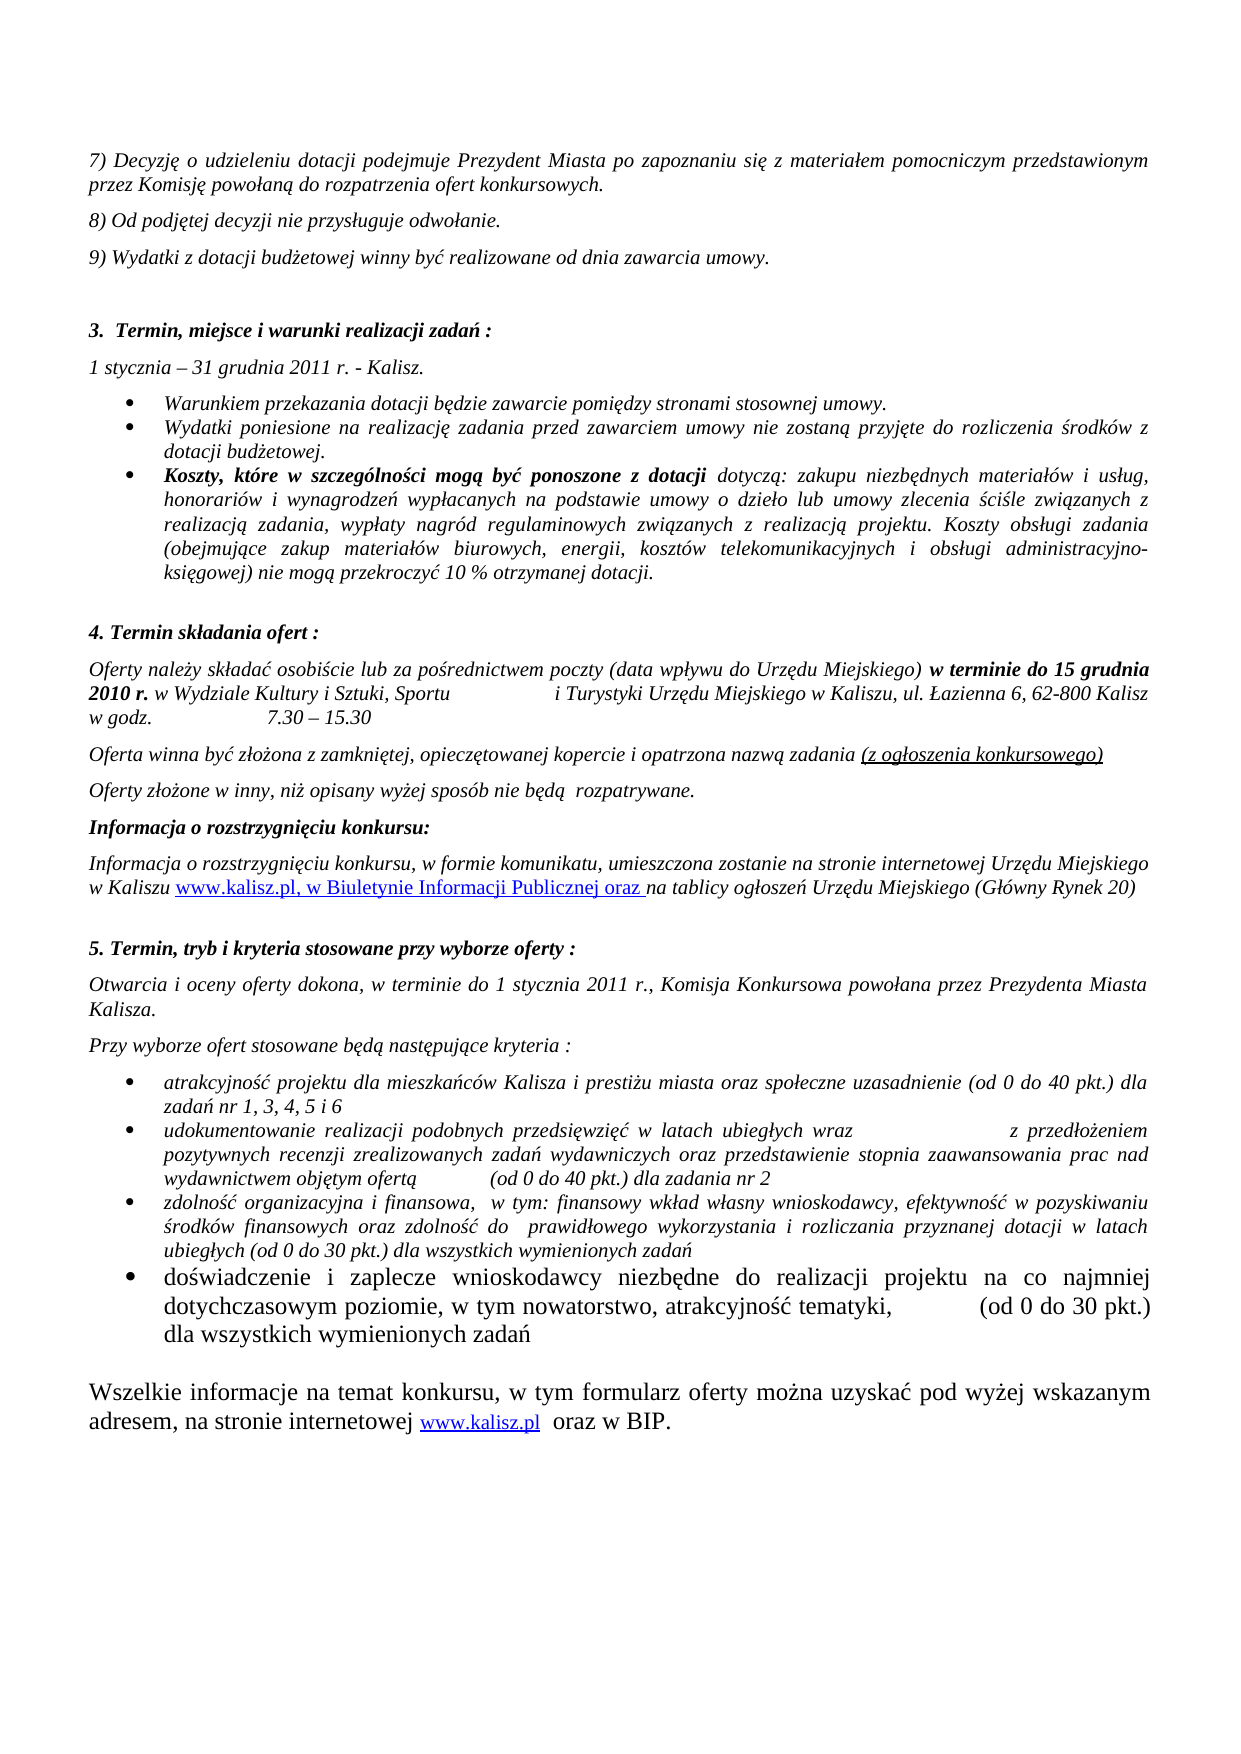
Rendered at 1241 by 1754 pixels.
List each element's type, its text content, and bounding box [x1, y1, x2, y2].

text Przy wyborze ofert stosowane będą następujące kryteria : [89, 1033, 1152, 1057]
list Warunkiem przekazania dotacji będzie zawarcie pomiędzy stronami stosownej umowy. [126, 391, 1152, 415]
text Wszelkie informacje na temat konkursu, w tym formularz oferty można uzyskać pod wyżej wskazanym adresem, na stronie internetowej www.kalisz.pl oraz w BIP. [89, 1377, 1152, 1434]
text 7) Decyzję o udzieleniu dotacji podejmuje Prezydent Miasta po zapoznaniu się z materiałem pomocniczym przedstawionym przez Komisję powołaną do rozpatrzenia ofert konkursowych. [89, 148, 1152, 196]
text Oferta winna być złożona z zamkniętej, opieczętowanej kopercie i opatrzona nazwą zadania (z ogłoszenia konkursowego) [89, 741, 1152, 766]
list zdolność organizacyjna i finansowa, w tym: finansowy wkład własny wnioskodawcy, efektywność w pozyskiwaniu środków finansowych oraz zdolność do prawidłowego wykorzystania i rozliczania przyznanej dotacji w latach ubiegłych (od 0 do 30 pkt.) dla wszystkich wymienionych zadań [126, 1190, 1152, 1262]
text 4. Termin składania ofert : [89, 620, 1152, 644]
text 8) Od podjętej decyzji nie przysługuje odwołanie. [89, 208, 1152, 232]
text Informacja o rozstrzygnięciu konkursu, w formie komunikatu, umieszczona zostanie na stronie internetowej Urzędu Miejskiego w Kaliszu www.kalisz.pl, w Biuletynie Informacji Publicznej oraz na tablicy ogłoszeń Urzędu Miejskiego (Główny Rynek 20) [89, 851, 1152, 899]
text Otwarcia i oceny oferty dokona, w terminie do 1 stycznia 2011 r., Komisja Konkursowa powołana przez Prezydenta Miasta Kalisza. [89, 972, 1152, 1021]
text 3. Termin, miejsce i warunki realizacji zadań : [89, 318, 1152, 342]
list udokumentowanie realizacji podobnych przedsięwzięć w latach ubiegłych wraz z przedłożeniem pozytywnych recenzji zrealizowanych zadań wydawniczych oraz przedstawienie stopnia zaawansowania prac nad wydawnictwem objętym ofertą (od 0 do 40 pkt.) dla zadania nr 2 [126, 1118, 1152, 1190]
text Informacja o rozstrzygnięciu konkursu: [89, 814, 1152, 839]
list doświadczenie i zaplecze wnioskodawcy niezbędne do realizacji projektu na co najmniej dotychczasowym poziomie, w tym nowatorstwo, atrakcyjność tematyki, (od 0 do 30 pkt.) dla wszystkich wymienionych zadań [126, 1262, 1152, 1348]
text 9) Wydatki z dotacji budżetowej winny być realizowane od dnia zawarcia umowy. [89, 245, 1152, 269]
list atrakcyjność projektu dla mieszkańców Kalisza i prestiżu miasta oraz społeczne uzasadnienie (od 0 do 40 pkt.) dla zadań nr 1, 3, 4, 5 i 6 [126, 1069, 1152, 1118]
text Oferty należy składać osobiście lub za pośrednictwem poczty (data wpływu do Urzędu Miejskiego) w terminie do 15 grudnia 2010 r. w Wydziale Kultury i Sztuki, Sportu i Turystyki Urzędu Miejskiego w Kaliszu, ul. Łazienna 6, 62-800 Kalisz w godz. 7.30 – 15.30 [89, 657, 1152, 729]
list Wydatki poniesione na realizację zadania przed zawarciem umowy nie zostaną przyjęte do rozliczenia środków z dotacji budżetowej. [126, 415, 1152, 463]
list Koszty, które w szczególności mogą być ponoszone z dotacji dotyczą: zakupu niezbędnych materiałów i usług, honorariów i wynagrodzeń wypłacanych na podstawie umowy o dzieło lub umowy zlecenia ściśle związanych z realizacją zadania, wypłaty nagród regulaminowych związanych z realizacją projektu. Koszty obsługi zadania (obejmujące zakup materiałów biurowych, energii, kosztów telekomunikacyjnych i obsługi administracyjno-księgowej) nie mogą przekroczyć 10 % otrzymanej dotacji. [126, 463, 1152, 584]
text 1 stycznia – 31 grudnia 2011 r. - Kalisz. [89, 354, 1152, 379]
text Oferty złożone w inny, niż opisany wyżej sposób nie będą rozpatrywane. [89, 778, 1152, 802]
text 5. Termin, tryb i kryteria stosowane przy wyborze oferty : [89, 912, 1152, 960]
